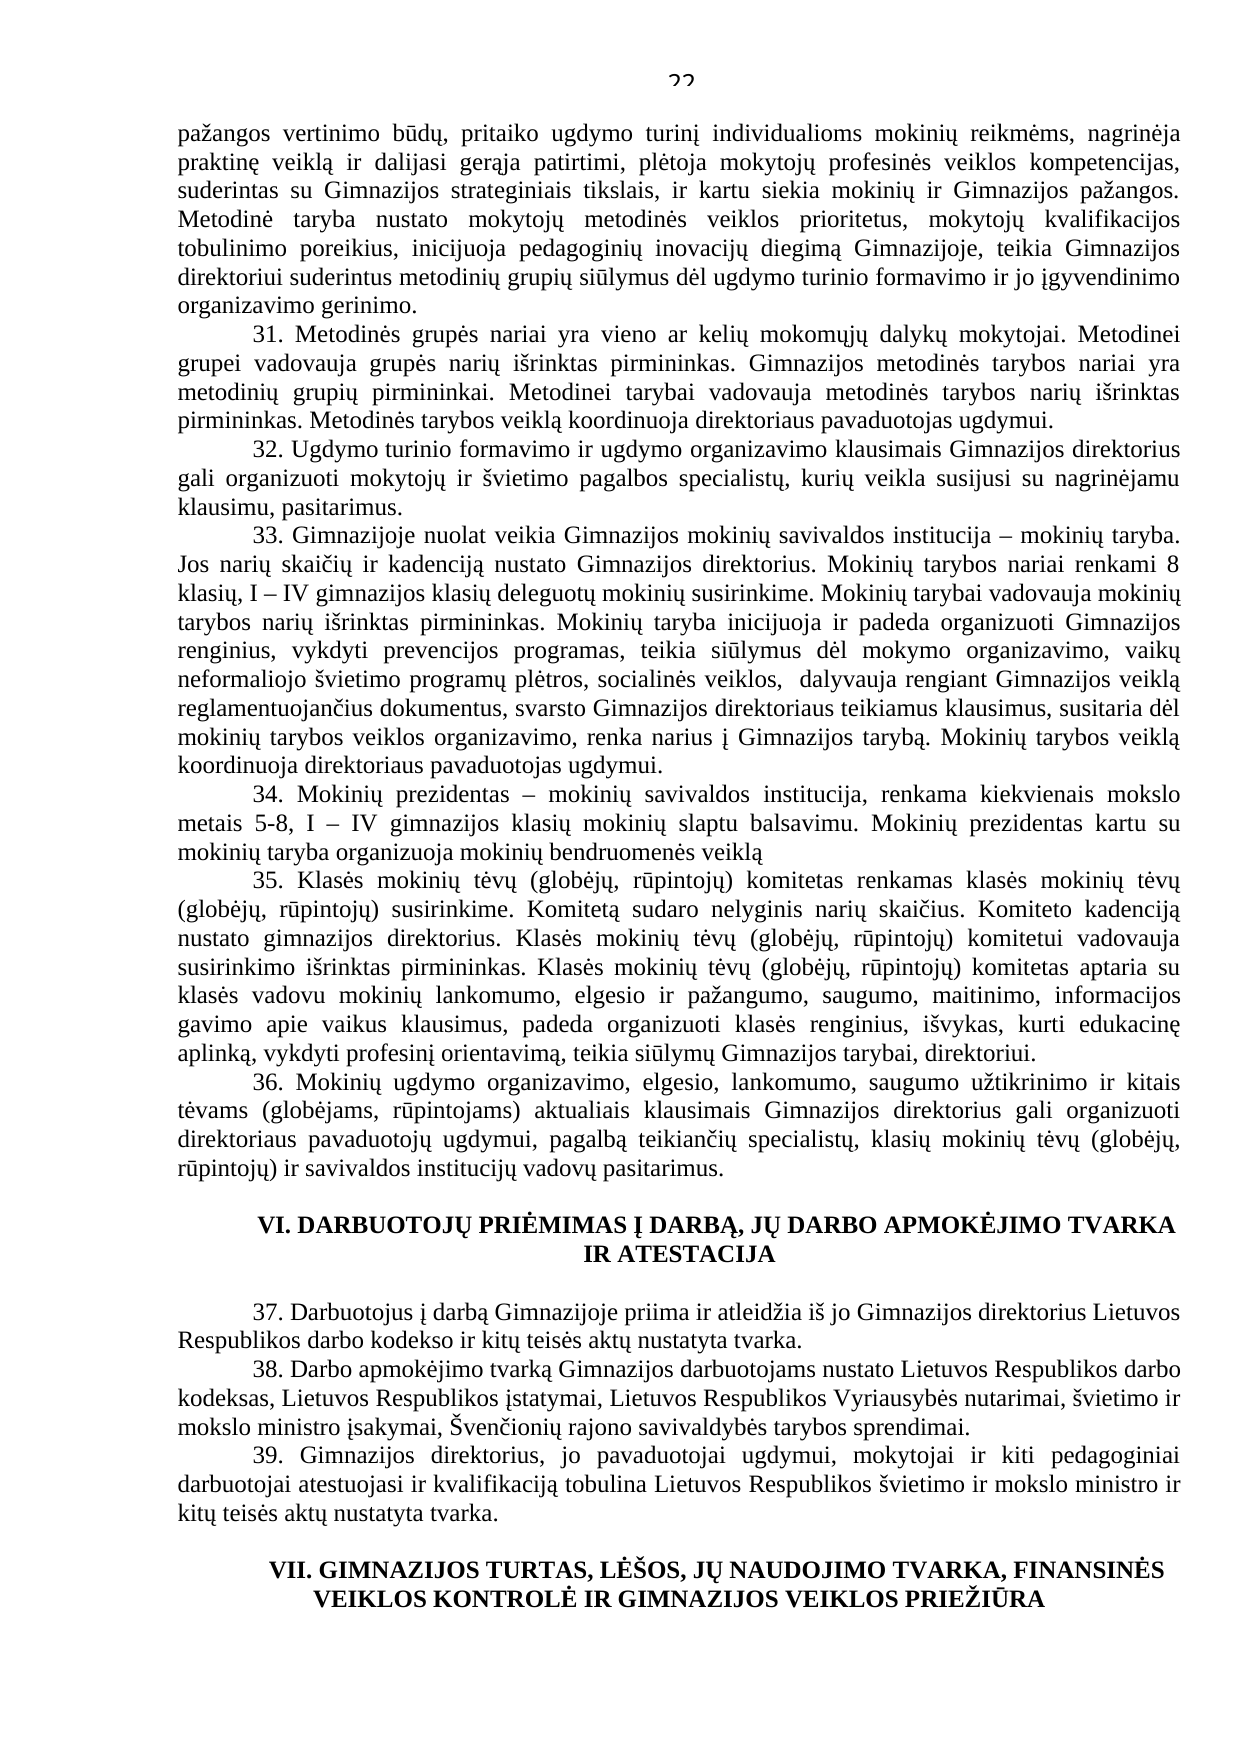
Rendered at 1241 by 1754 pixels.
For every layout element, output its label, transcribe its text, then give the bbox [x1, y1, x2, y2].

text 35. Klasės mokinių tėvų (globėjų, rūpintojų) komitetas renkamas klasės mokinių tėvų (globėjų, rūpintojų) susirinkime. Komitetą sudaro nelyginis narių skaičius. Komiteto kadenciją nustato gimnazijos direktorius. Klasės mokinių tėvų (globėjų, rūpintojų) komitetui vadovauja susirinkimo išrinktas pirmininkas. Klasės mokinių tėvų (globėjų, rūpintojų) komitetas aptaria su klasės vadovu mokinių lankomumo, elgesio ir pažangumo, saugumo, maitinimo, informacijos gavimo apie vaikus klausimus, padeda organizuoti klasės renginius, išvykas, kurti edukacinę aplinką, vykdyti profesinį orientavimą, teikia siūlymų Gimnazijos tarybai, direktoriui. [177, 866, 1181, 1067]
text 33. Gimnazijoje nuolat veikia Gimnazijos mokinių savivaldos institucija – mokinių taryba. Jos narių skaičių ir kadenciją nustato Gimnazijos direktorius. Mokinių tarybos nariai renkami 8 klasių, I – IV gimnazijos klasių deleguotų mokinių susirinkime. Mokinių tarybai vadovauja mokinių tarybos narių išrinktas pirmininkas. Mokinių taryba inicijuoja ir padeda organizuoti Gimnazijos renginius, vykdyti prevencijos programas, teikia siūlymus dėl mokymo organizavimo, vaikų neformaliojo švietimo programų plėtros, socialinės veiklos, dalyvauja rengiant Gimnazijos veiklą reglamentuojančius dokumentus, svarsto Gimnazijos direktoriaus teikiamus klausimus, susitaria dėl mokinių tarybos veiklos organizavimo, renka narius į Gimnazijos tarybą. Mokinių tarybos veiklą koordinuoja direktoriaus pavaduotojas ugdymui. [177, 521, 1181, 779]
text 31. Metodinės grupės nariai yra vieno ar kelių mokomųjų dalykų mokytojai. Metodinei grupei vadovauja grupės narių išrinktas pirmininkas. Gimnazijos metodinės tarybos nariai yra metodinių grupių pirmininkai. Metodinei tarybai vadovauja metodinės tarybos narių išrinktas pirmininkas. Metodinės tarybos veiklą koordinuoja direktoriaus pavaduotojas ugdymui. [177, 319, 1181, 434]
text 38. Darbo apmokėjimo tvarką Gimnazijos darbuotojams nustato Lietuvos Respublikos darbo kodeksas, Lietuvos Respublikos įstatymai, Lietuvos Respublikos Vyriausybės nutarimai, švietimo ir mokslo ministro įsakymai, Švenčionių rajono savivaldybės tarybos sprendimai. [177, 1354, 1181, 1441]
text 39. Gimnazijos direktorius, jo pavaduotojai ugdymui, mokytojai ir kiti pedagoginiai darbuotojai atestuojasi ir kvalifikaciją tobulina Lietuvos Respublikos švietimo ir mokslo ministro ir kitų teisės aktų nustatyta tvarka. [177, 1441, 1181, 1527]
text 34. Mokinių prezidentas – mokinių savivaldos institucija, renkama kiekvienais mokslo metais 5-8, I – IV gimnazijos klasių mokinių slaptu balsavimu. Mokinių prezidentas kartu su mokinių taryba organizuoja mokinių bendruomenės veiklą [177, 779, 1181, 866]
text VII. GIMNAZIJOS TURTAS, LĖŠOS, JŲ NAUDOJIMO TVARKA, FINANSINĖS VEIKLOS KONTROLĖ IR GIMNAZIJOS VEIKLOS PRIEŽIŪRA [177, 1556, 1181, 1613]
text pažangos vertinimo būdų, pritaiko ugdymo turinį individualioms mokinių reikmėms, nagrinėja praktinę veiklą ir dalijasi gerąja patirtimi, plėtoja mokytojų profesinės veiklos kompetencijas, suderintas su Gimnazijos strateginiais tikslais, ir kartu siekia mokinių ir Gimnazijos pažangos. Metodinė taryba nustato mokytojų metodinės veiklos prioritetus, mokytojų kvalifikacijos tobulinimo poreikius, inicijuoja pedagoginių inovacijų diegimą Gimnazijoje, teikia Gimnazijos direktoriui suderintus metodinių grupių siūlymus dėl ugdymo turinio formavimo ir jo įgyvendinimo organizavimo gerinimo. [177, 118, 1181, 319]
text 32. Ugdymo turinio formavimo ir ugdymo organizavimo klausimais Gimnazijos direktorius gali organizuoti mokytojų ir švietimo pagalbos specialistų, kurių veikla susijusi su nagrinėjamu klausimu, pasitarimus. [177, 434, 1181, 521]
text 36. Mokinių ugdymo organizavimo, elgesio, lankomumo, saugumo užtikrinimo ir kitais tėvams (globėjams, rūpintojams) aktualiais klausimais Gimnazijos direktorius gali organizuoti direktoriaus pavaduotojų ugdymui, pagalbą teikiančių specialistų, klasių mokinių tėvų (globėjų, rūpintojų) ir savivaldos institucijų vadovų pasitarimus. [177, 1067, 1181, 1182]
text 37. Darbuotojus į darbą Gimnazijoje priima ir atleidžia iš jo Gimnazijos direktorius Lietuvos Respublikos darbo kodekso ir kitų teisės aktų nustatyta tvarka. [177, 1297, 1181, 1354]
text VI. DARBUOTOJŲ PRIĖMIMAS Į DARBĄ, JŲ DARBO APMOKĖJIMO TVARKA IR ATESTACIJA [177, 1211, 1181, 1268]
